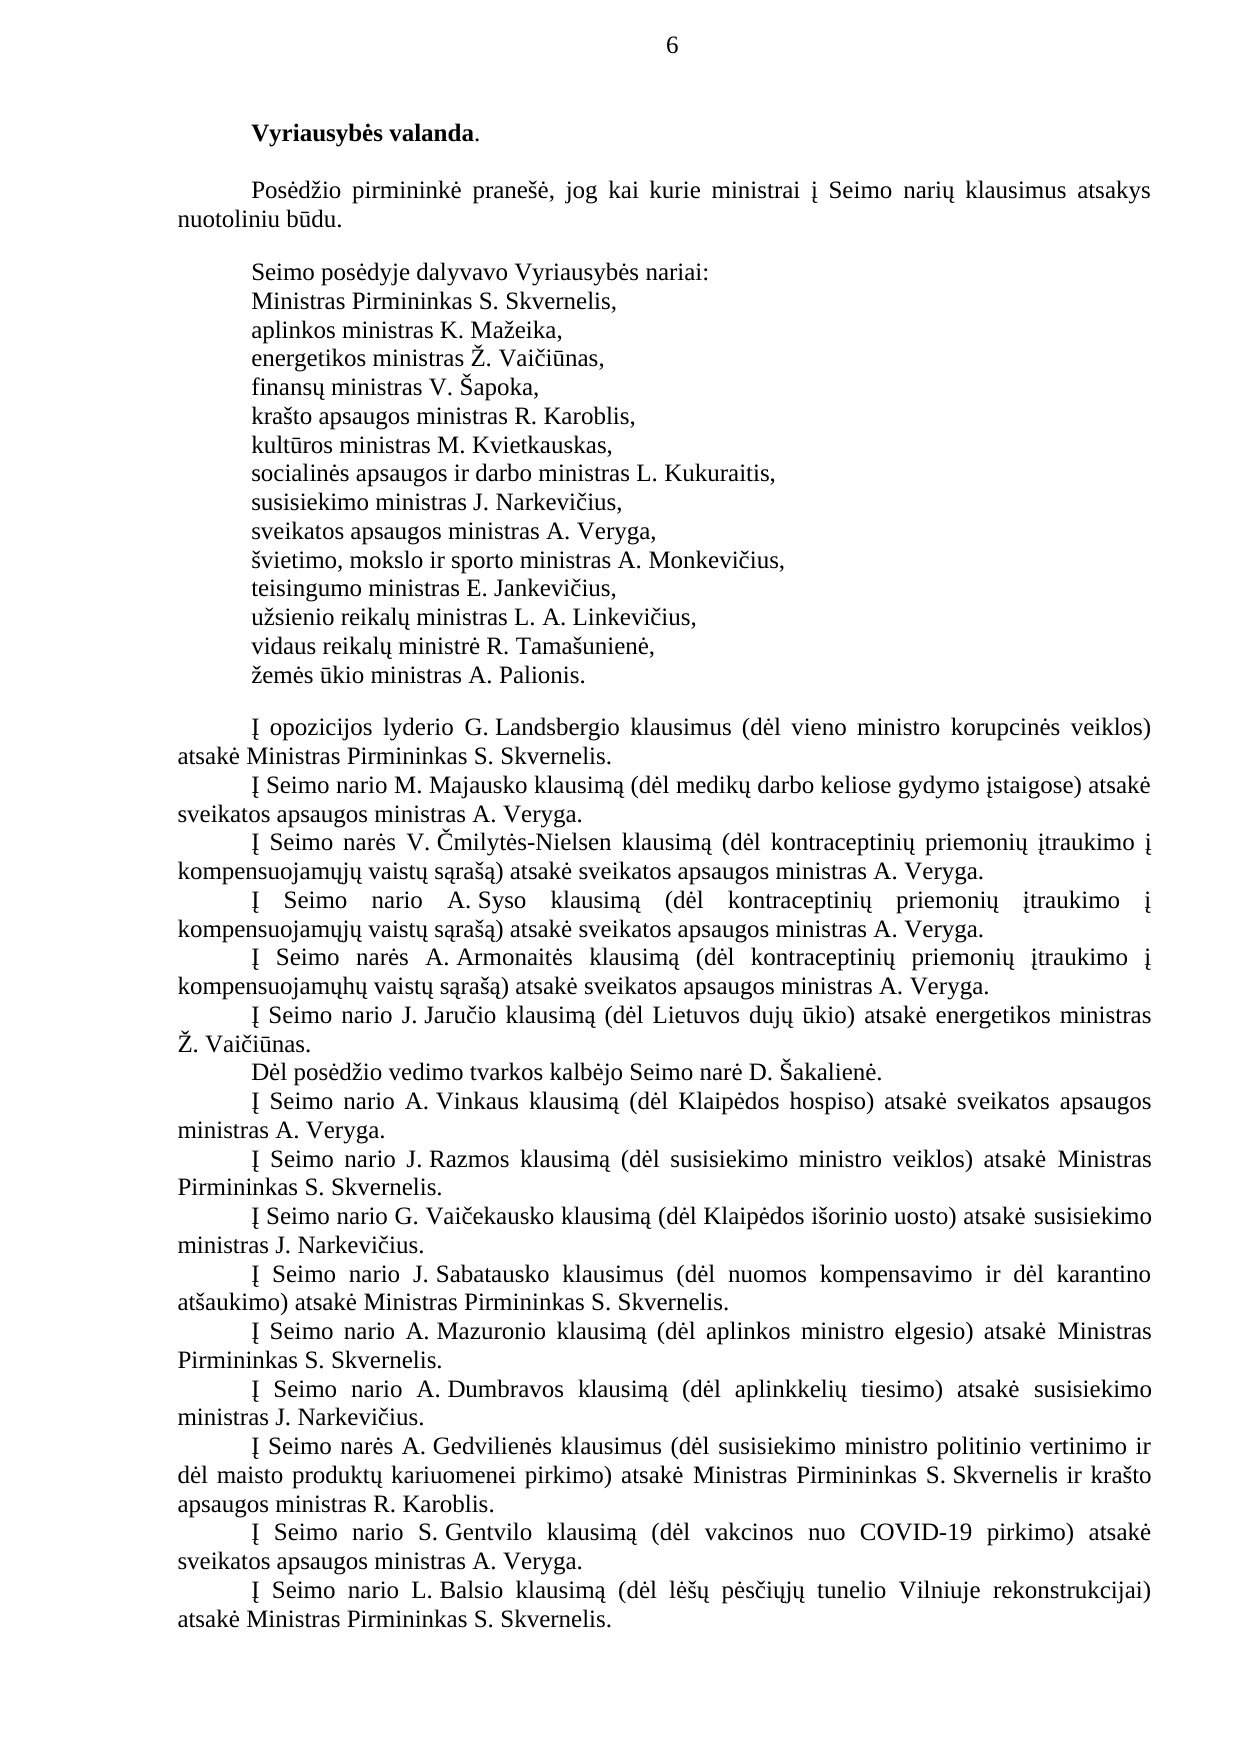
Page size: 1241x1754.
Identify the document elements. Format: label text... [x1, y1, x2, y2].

text Į Seimo nario G. Vaičekausko klausimą (dėl Klaipėdos išorinio uosto) atsakė susisiekimo ministras J. Narkevičius. [177, 1201, 1152, 1259]
text kultūros ministras M. Kvietkauskas, [177, 430, 1152, 458]
text energetikos ministras Ž. Vaičiūnas, [177, 343, 1152, 372]
text Vyriausybės valanda. [177, 118, 1152, 147]
text Į Seimo nario A. Syso klausimą (dėl kontraceptinių priemonių įtraukimo į kompensuojamųjų vaistų sąrašą) atsakė sveikatos apsaugos ministras A. Veryga. [177, 885, 1152, 942]
text Dėl posėdžio vedimo tvarkos kalbėjo Seimo narė D. Šakalienė. [177, 1057, 1152, 1086]
text Į Seimo nario J. Jaručio klausimą (dėl Lietuvos dujų ūkio) atsakė energetikos ministras Ž. Vaičiūnas. [177, 1000, 1152, 1057]
text Į Seimo nario L. Balsio klausimą (dėl lėšų pėsčiųjų tunelio Vilniuje rekonstrukcijai) atsakė Ministras Pirmininkas S. Skvernelis. [177, 1575, 1152, 1632]
text Ministras Pirmininkas S. Skvernelis, [177, 286, 1152, 315]
text susisiekimo ministras J. Narkevičius, [177, 487, 1152, 516]
text socialinės apsaugos ir darbo ministras L. Kukuraitis, [177, 458, 1152, 487]
text Į Seimo nario S. Gentvilo klausimą (dėl vakcinos nuo COVID-19 pirkimo) atsakė sveikatos apsaugos ministras A. Veryga. [177, 1517, 1152, 1575]
text švietimo, mokslo ir sporto ministras A. Monkevičius, [177, 545, 1152, 573]
text žemės ūkio ministras A. Palionis. [177, 660, 1152, 688]
text Posėdžio pirmininkė pranešė, jog kai kurie ministrai į Seimo narių klausimus atsakys nuotoliniu būdu. [177, 176, 1152, 233]
text Į Seimo nario A. Mazuronio klausimą (dėl aplinkos ministro elgesio) atsakė Ministras Pirmininkas S. Skvernelis. [177, 1316, 1152, 1374]
text Į Seimo nario A. Vinkaus klausimą (dėl Klaipėdos hospiso) atsakė sveikatos apsaugos ministras A. Veryga. [177, 1086, 1152, 1144]
text teisingumo ministras E. Jankevičius, [177, 573, 1152, 602]
text Į Seimo narės A. Gedvilienės klausimus (dėl susisiekimo ministro politinio vertinimo ir dėl maisto produktų kariuomenei pirkimo) atsakė Ministras Pirmininkas S. Skvernelis ir krašto apsaugos ministras R. Karoblis. [177, 1431, 1152, 1517]
text užsienio reikalų ministras L. A. Linkevičius, [177, 602, 1152, 631]
text aplinkos ministras K. Mažeika, [177, 315, 1152, 343]
text vidaus reikalų ministrė R. Tamašunienė, [177, 631, 1152, 660]
text Į Seimo nario J. Razmos klausimą (dėl susisiekimo ministro veiklos) atsakė Ministras Pirmininkas S. Skvernelis. [177, 1144, 1152, 1201]
text krašto apsaugos ministras R. Karoblis, [177, 401, 1152, 430]
text Į Seimo narės V. Čmilytės-Nielsen klausimą (dėl kontraceptinių priemonių įtraukimo į kompensuojamųjų vaistų sąrašą) atsakė sveikatos apsaugos ministras A. Veryga. [177, 827, 1152, 885]
text Į Seimo nario J. Sabatausko klausimus (dėl nuomos kompensavimo ir dėl karantino atšaukimo) atsakė Ministras Pirmininkas S. Skvernelis. [177, 1259, 1152, 1316]
text Į opozicijos lyderio G. Landsbergio klausimus (dėl vieno ministro korupcinės veiklos) atsakė Ministras Pirmininkas S. Skvernelis. [177, 712, 1152, 770]
text sveikatos apsaugos ministras A. Veryga, [177, 516, 1152, 545]
text Į Seimo nario A. Dumbravos klausimą (dėl aplinkkelių tiesimo) atsakė susisiekimo ministras J. Narkevičius. [177, 1374, 1152, 1431]
text Seimo posėdyje dalyvavo Vyriausybės nariai: [177, 257, 1152, 286]
text Į Seimo nario M. Majausko klausimą (dėl medikų darbo keliose gydymo įstaigose) atsakė sveikatos apsaugos ministras A. Veryga. [177, 770, 1152, 827]
text Į Seimo narės A. Armonaitės klausimą (dėl kontraceptinių priemonių įtraukimo į kompensuojamųhų vaistų sąrašą) atsakė sveikatos apsaugos ministras A. Veryga. [177, 942, 1152, 1000]
text finansų ministras V. Šapoka, [177, 372, 1152, 401]
